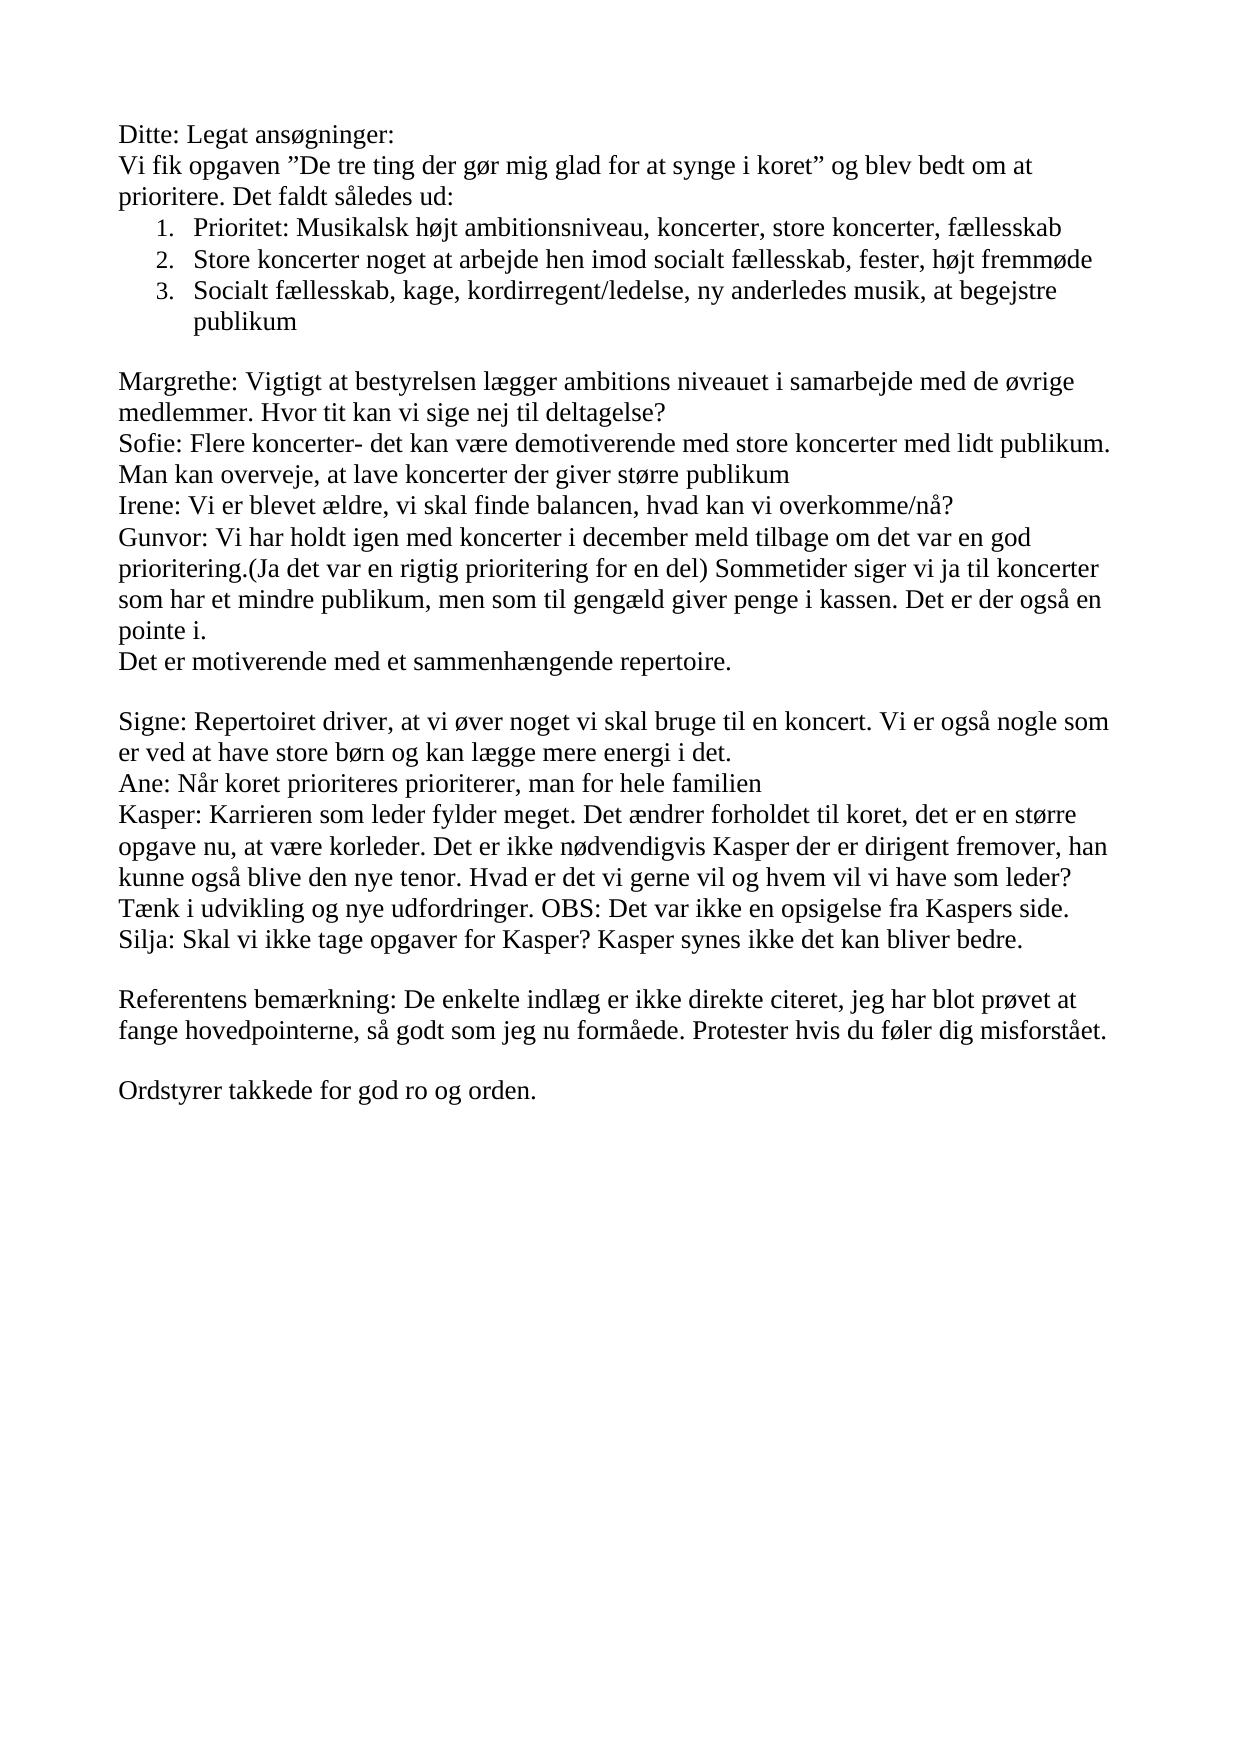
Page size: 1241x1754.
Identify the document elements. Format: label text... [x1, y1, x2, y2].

list Socialt fællesskab, kage, kordirregent/ledelse, ny anderledes musik, at begejstre publikum [156, 274, 1122, 336]
list Prioritet: Musikalsk højt ambitionsniveau, koncerter, store koncerter, fællesskab [156, 212, 1122, 243]
text Ditte: Legat ansøgninger: [118, 118, 1122, 149]
list Store koncerter noget at arbejde hen imod socialt fællesskab, fester, højt fremmøde [156, 243, 1122, 274]
text Ordstyrer takkede for god ro og orden. [118, 1074, 1122, 1105]
text Margrethe: Vigtigt at bestyrelsen lægger ambitions niveauet i samarbejde med de øvrige medlemmer. Hvor tit kan vi sige nej til deltagelse? [118, 365, 1122, 427]
text Irene: Vi er blevet ældre, vi skal finde balancen, hvad kan vi overkomme/nå? [118, 489, 1122, 521]
text Signe: Repertoiret driver, at vi øver noget vi skal bruge til en koncert. Vi er også nogle som er ved at have store børn og kan lægge mere energi i det. [118, 705, 1122, 767]
text Kasper: Karrieren som leder fylder meget. Det ændrer forholdet til koret, det er en større opgave nu, at være korleder. Det er ikke nødvendigvis Kasper der er dirigent fremover, han kunne også blive den nye tenor. Hvad er det vi gerne vil og hvem vil vi have som leder? Tænk i udvikling og nye udfordringer. OBS: Det var ikke en opsigelse fra Kaspers side. [118, 798, 1122, 923]
text Ane: Når koret prioriteres prioriterer, man for hele familien [118, 767, 1122, 798]
text Silja: Skal vi ikke tage opgaver for Kasper? Kasper synes ikke det kan bliver bedre. [118, 923, 1122, 954]
text Referentens bemærkning: De enkelte indlæg er ikke direkte citeret, jeg har blot prøvet at fange hovedpointerne, så godt som jeg nu formåede. Protester hvis du føler dig misforstået. [118, 983, 1122, 1045]
text Vi fik opgaven ”De tre ting der gør mig glad for at synge i koret” og blev bedt om at prioritere. Det faldt således ud: [118, 149, 1122, 212]
text Det er motiverende med et sammenhængende repertoire. [118, 645, 1122, 676]
text Sofie: Flere koncerter- det kan være demotiverende med store koncerter med lidt publikum. Man kan overveje, at lave koncerter der giver større publikum [118, 427, 1122, 489]
text Gunvor: Vi har holdt igen med koncerter i december meld tilbage om det var en god prioritering.(Ja det var en rigtig prioritering for en del) Sommetider siger vi ja til koncerter som har et mindre publikum, men som til gengæld giver penge i kassen. Det er der også en pointe i. [118, 521, 1122, 645]
